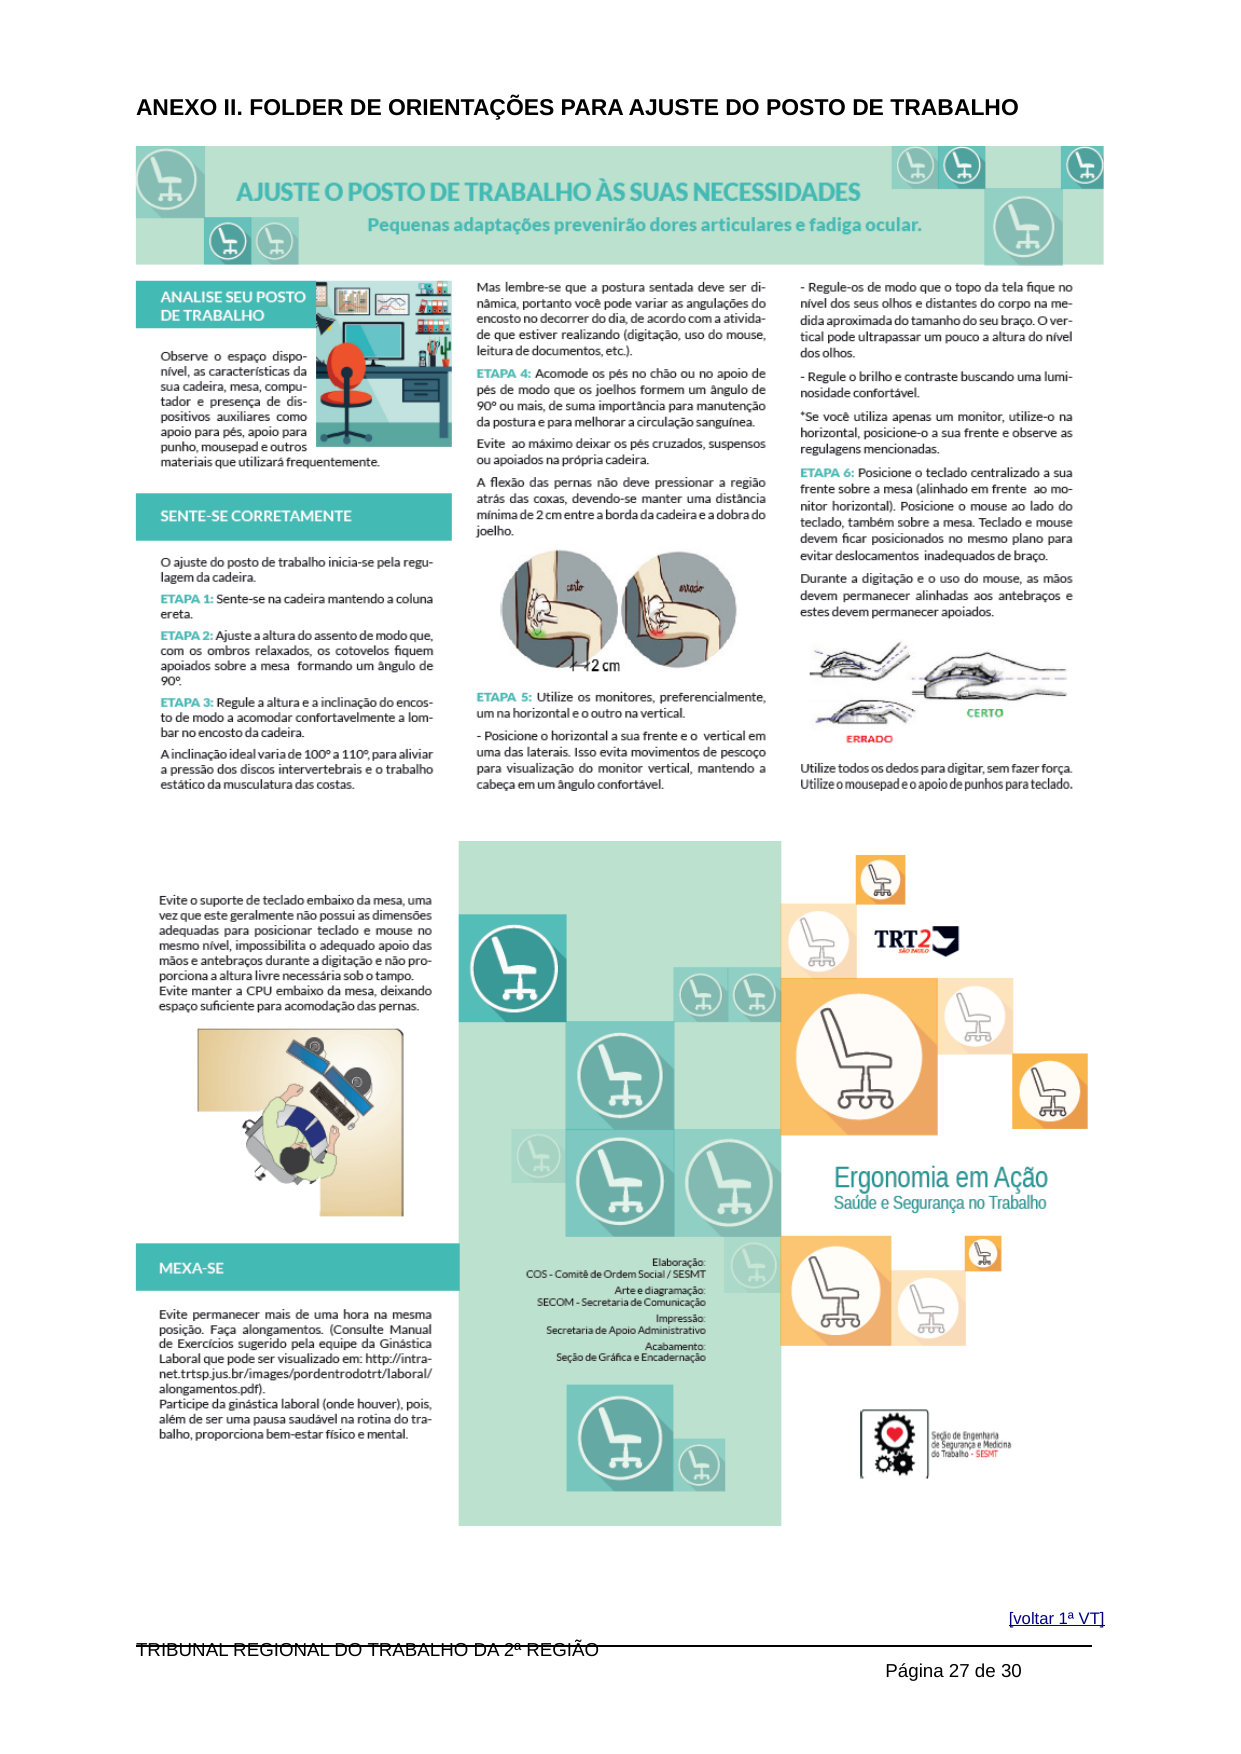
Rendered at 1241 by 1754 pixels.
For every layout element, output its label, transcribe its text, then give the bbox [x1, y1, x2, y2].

text ANEXO III. GLOSSÁRIO [136, 832, 1104, 841]
picture [135, 146, 1104, 832]
picture [135, 841, 1104, 1526]
text [voltar 1ª VT] [136, 1603, 1104, 1628]
text ANEXO II. FOLDER DE ORIENTAÇÕES PARA AJUSTE DO POSTO DE TRABALHO [136, 94, 1104, 121]
text ANEXO III. GLOSSÁRIO [136, 1526, 1104, 1552]
